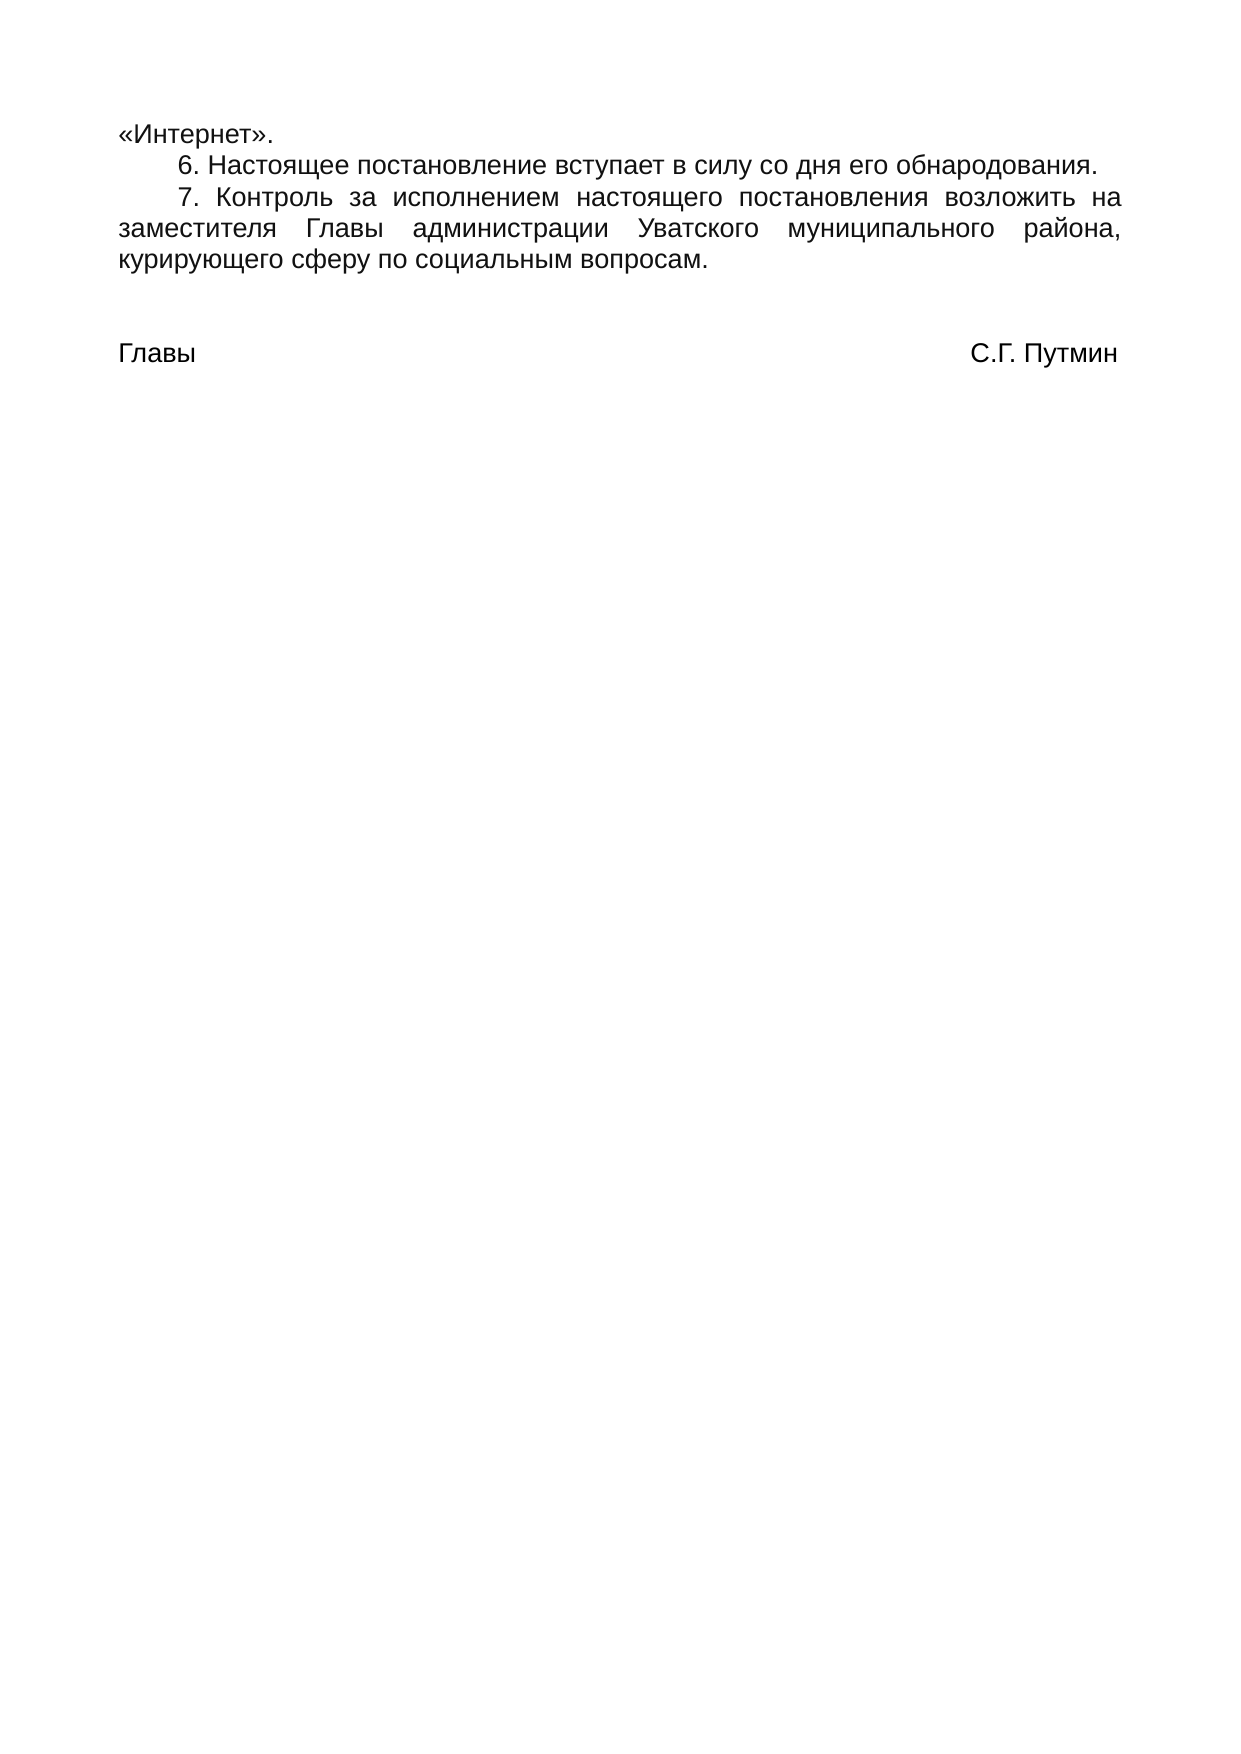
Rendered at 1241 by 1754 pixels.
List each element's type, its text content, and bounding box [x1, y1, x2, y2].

text Главы С.Г. Путмин [118, 337, 1122, 368]
text 6. Настоящее постановление вступает в силу со дня его обнародования. [118, 149, 1122, 181]
text 7. Контроль за исполнением настоящего постановления возложить на заместителя Главы администрации Уватского муниципального района, курирующего сферу по социальным вопросам. [118, 181, 1122, 274]
text «Интернет». [118, 118, 1122, 149]
